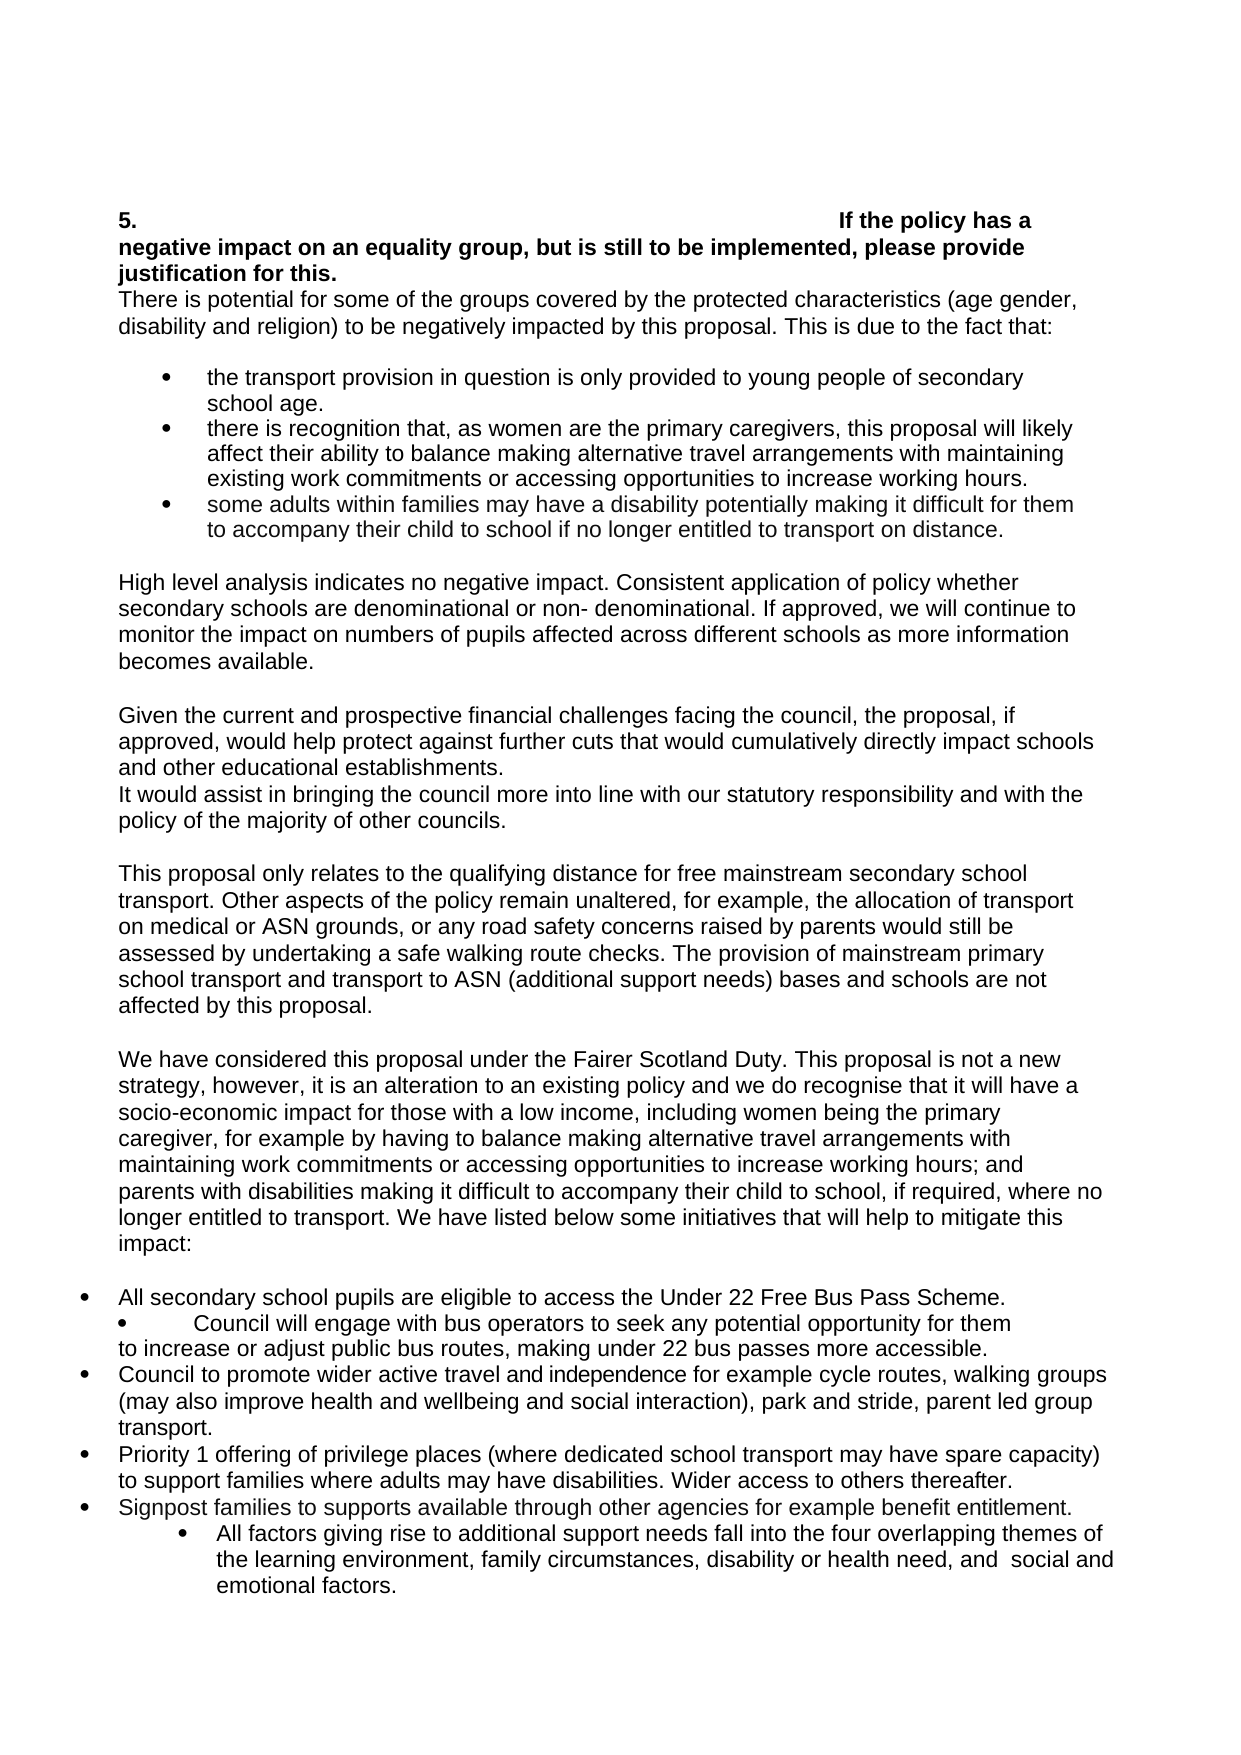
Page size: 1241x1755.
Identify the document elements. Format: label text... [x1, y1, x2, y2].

list the transport provision in question is only provided to young people of secondary school age. [162, 366, 1033, 416]
text There is potential for some of the groups covered by the protected characteristics (age gender, disability and religion) to be negatively impacted by this proposal. This is due to the fact that: [118, 286, 1105, 365]
text High level analysis indicates no negative impact. Consistent application of policy whether secondary schools are denominational or non- denominational. If approved, we will continue to monitor the impact on numbers of pupils affected across different schools as more information becomes available. [118, 569, 1094, 674]
list Council to promote wider active travel and independence for example cycle routes, walking groups (may also improve health and wellbeing and social interaction), park and stride, parent led group transport. [81, 1361, 1122, 1441]
text We have considered this proposal under the Fairer Scotland Duty. This proposal is not a new strategy, however, it is an alteration to an existing policy and we do recognise that it will have a socio-economic impact for those with a low income, including women being the primary caregiver, for example by having to balance making alternative travel arrangements with maintaining work commitments or accessing opportunities to increase working hours; and parents with disabilities making it difficult to accompany their child to school, if required, where no longer entitled to transport. We have listed below some initiatives that will help to mitigate this impact: [118, 1046, 1105, 1257]
list some adults within families may have a disability potentially making it difficult for them to accompany their child to school if no longer entitled to transport on distance. [162, 492, 1084, 542]
list All secondary school pupils are eligible to access the Under 22 Free Bus Pass Scheme. [81, 1283, 1122, 1311]
list Council will engage with bus operators to seek any potential opportunity for them to increase or adjust public bus routes, making under 22 bus passes more accessible. [118, 1311, 1023, 1361]
list Signpost families to supports available through other agencies for example benefit entitlement. [81, 1493, 1122, 1520]
text This proposal only relates to the qualifying distance for free mainstream secondary school transport. Other aspects of the policy remain unaltered, for example, the allocation of transport on medical or ASN grounds, or any road safety concerns raised by parents would still be assessed by undertaking a safe walking route checks. The provision of mainstream primary school transport and transport to ASN (additional support needs) bases and schools are not affected by this proposal. [118, 860, 1088, 1018]
list If the policy has a negative impact on an equality group, but is still to be implemented, please provide justification for this. [118, 207, 1068, 286]
list All factors giving rise to additional support needs fall into the four overlapping themes of the learning environment, family circumstances, disability or health need, and social and emotional factors. [179, 1520, 1122, 1599]
list there is recognition that, as women are the primary caregivers, this proposal will likely affect their ability to balance making alternative travel arrangements with maintaining existing work commitments or accessing opportunities to increase working hours. [162, 416, 1082, 491]
text Given the current and prospective financial challenges facing the council, the proposal, if approved, would help protect against further cuts that would cumulatively directly impact schools and other educational establishments. [118, 702, 1105, 781]
list Priority 1 offering of privilege places (where dedicated school transport may have spare capacity) to support families where adults may have disabilities. Wider access to others thereafter. [81, 1441, 1122, 1493]
text It would assist in bringing the council more into line with our statutory responsibility and with the policy of the majority of other councils. [118, 781, 1105, 833]
